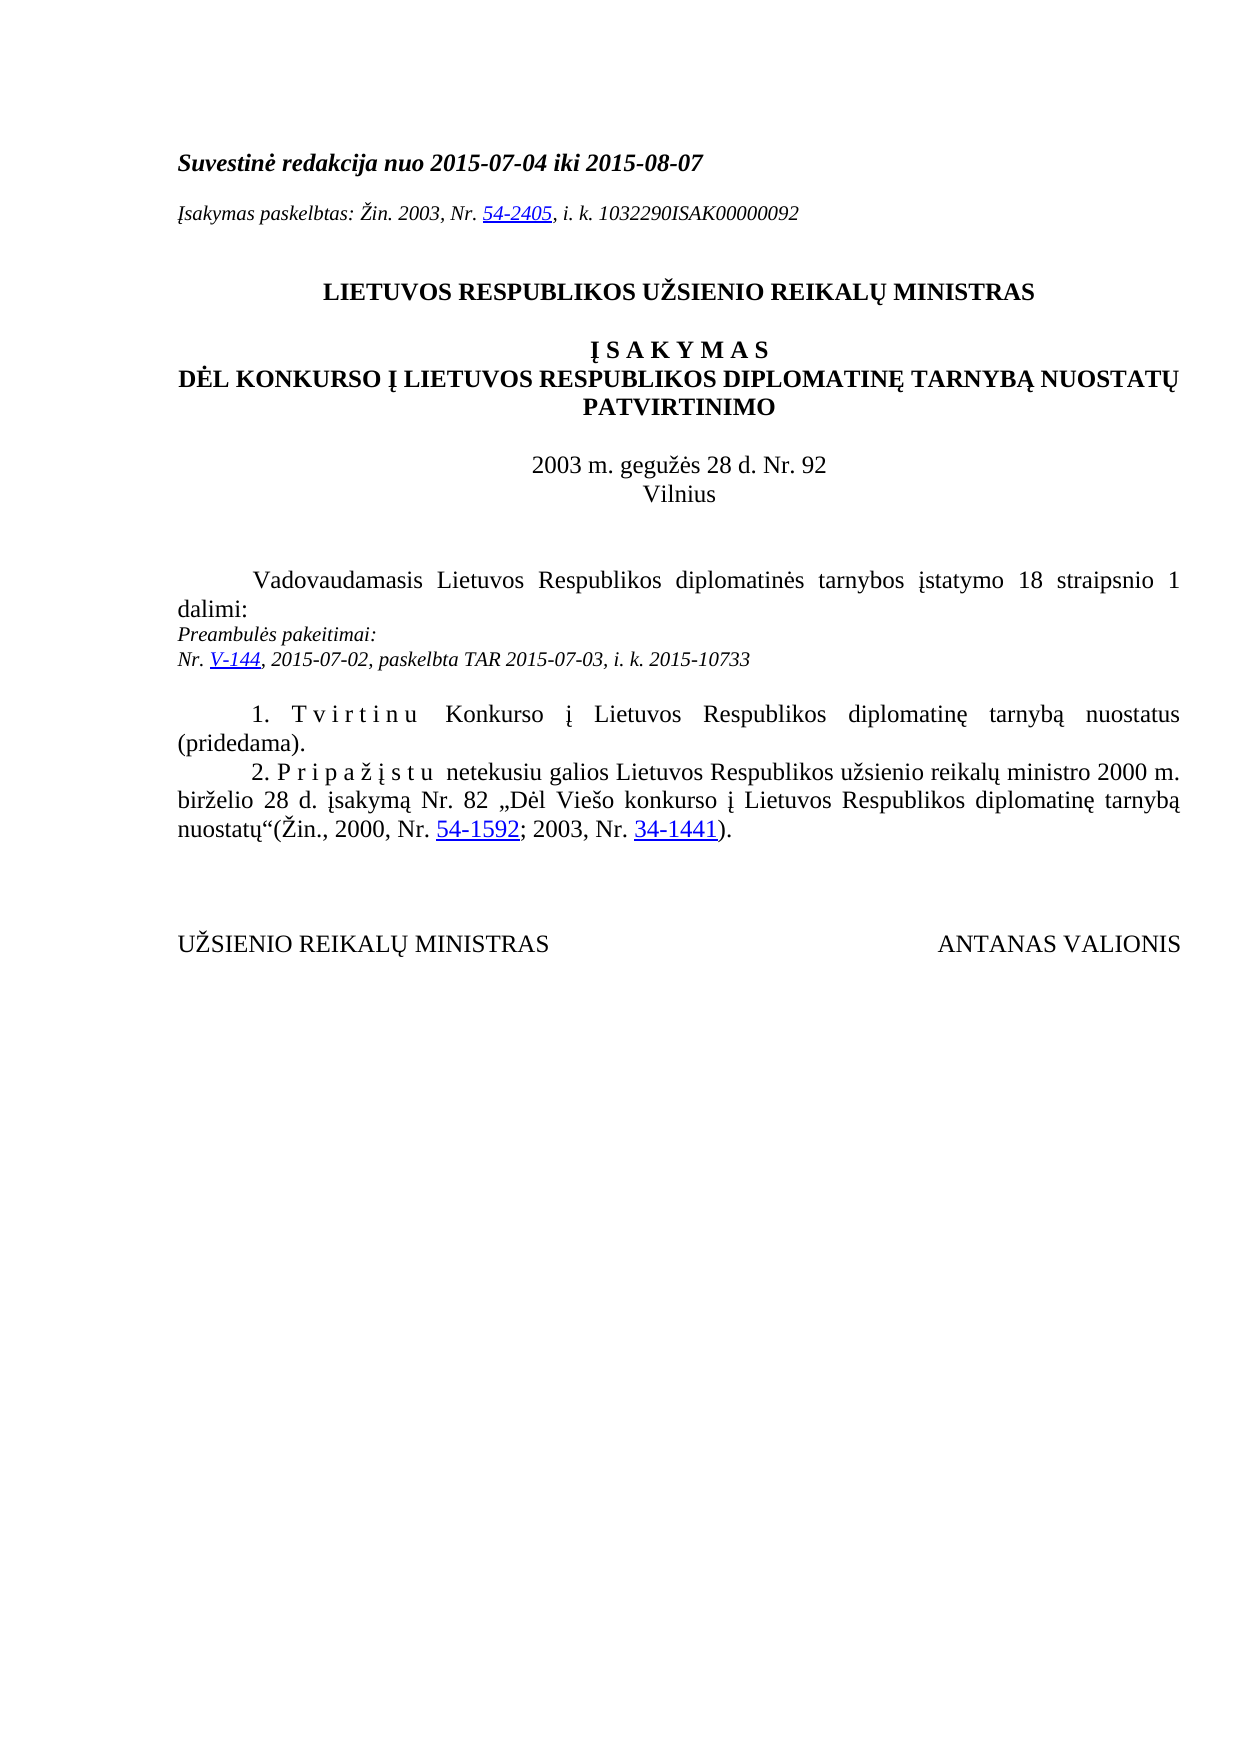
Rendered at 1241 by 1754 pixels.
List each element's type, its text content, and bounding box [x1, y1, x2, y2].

text DĖL KONKURSO Į LIETUVOS RESPUBLIKOS DIPLOMATINĘ TARNYBĄ NUOSTATŲ PATVIRTINIMO [177, 364, 1181, 421]
text 2. Pripažįstu netekusiu galios Lietuvos Respublikos užsienio reikalų ministro 2000 m. birželio 28 d. įsakymą Nr. 82 „Dėl Viešo konkurso į Lietuvos Respublikos diplomatinę tarnybą nuostatų“(Žin., 2000, Nr. 54-1592; 2003, Nr. 34-1441). [177, 757, 1181, 843]
text 2003 m. gegužės 28 d. Nr. 92 [177, 450, 1181, 479]
text Vilnius [177, 479, 1181, 507]
text Įsakymas paskelbtas: Žin. 2003, Nr. 54-2405, i. k. 1032290ISAK00000092 [177, 201, 1181, 224]
text Į S A K Y M A S [177, 335, 1181, 364]
text Suvestinė redakcija nuo 2015-07-04 iki 2015-08-07 [177, 148, 1181, 176]
text LIETUVOS RESPUBLIKOS UŽSIENIO REIKALŲ MINISTRAS [177, 277, 1181, 306]
text UŽSIENIO REIKALŲ MINISTRAS ANTANAS VALIONIS [177, 929, 1181, 958]
text Nr. V-144, 2015-07-02, paskelbta TAR 2015-07-03, i. k. 2015-10733 [177, 646, 1181, 671]
text Preambulės pakeitimai: [177, 622, 1181, 646]
text 1. Tvirtinu Konkurso į Lietuvos Respublikos diplomatinę tarnybą nuostatus (pridedama). [177, 699, 1181, 757]
text Vadovaudamasis Lietuvos Respublikos diplomatinės tarnybos įstatymo 18 straipsnio 1 dalimi: [177, 565, 1181, 622]
